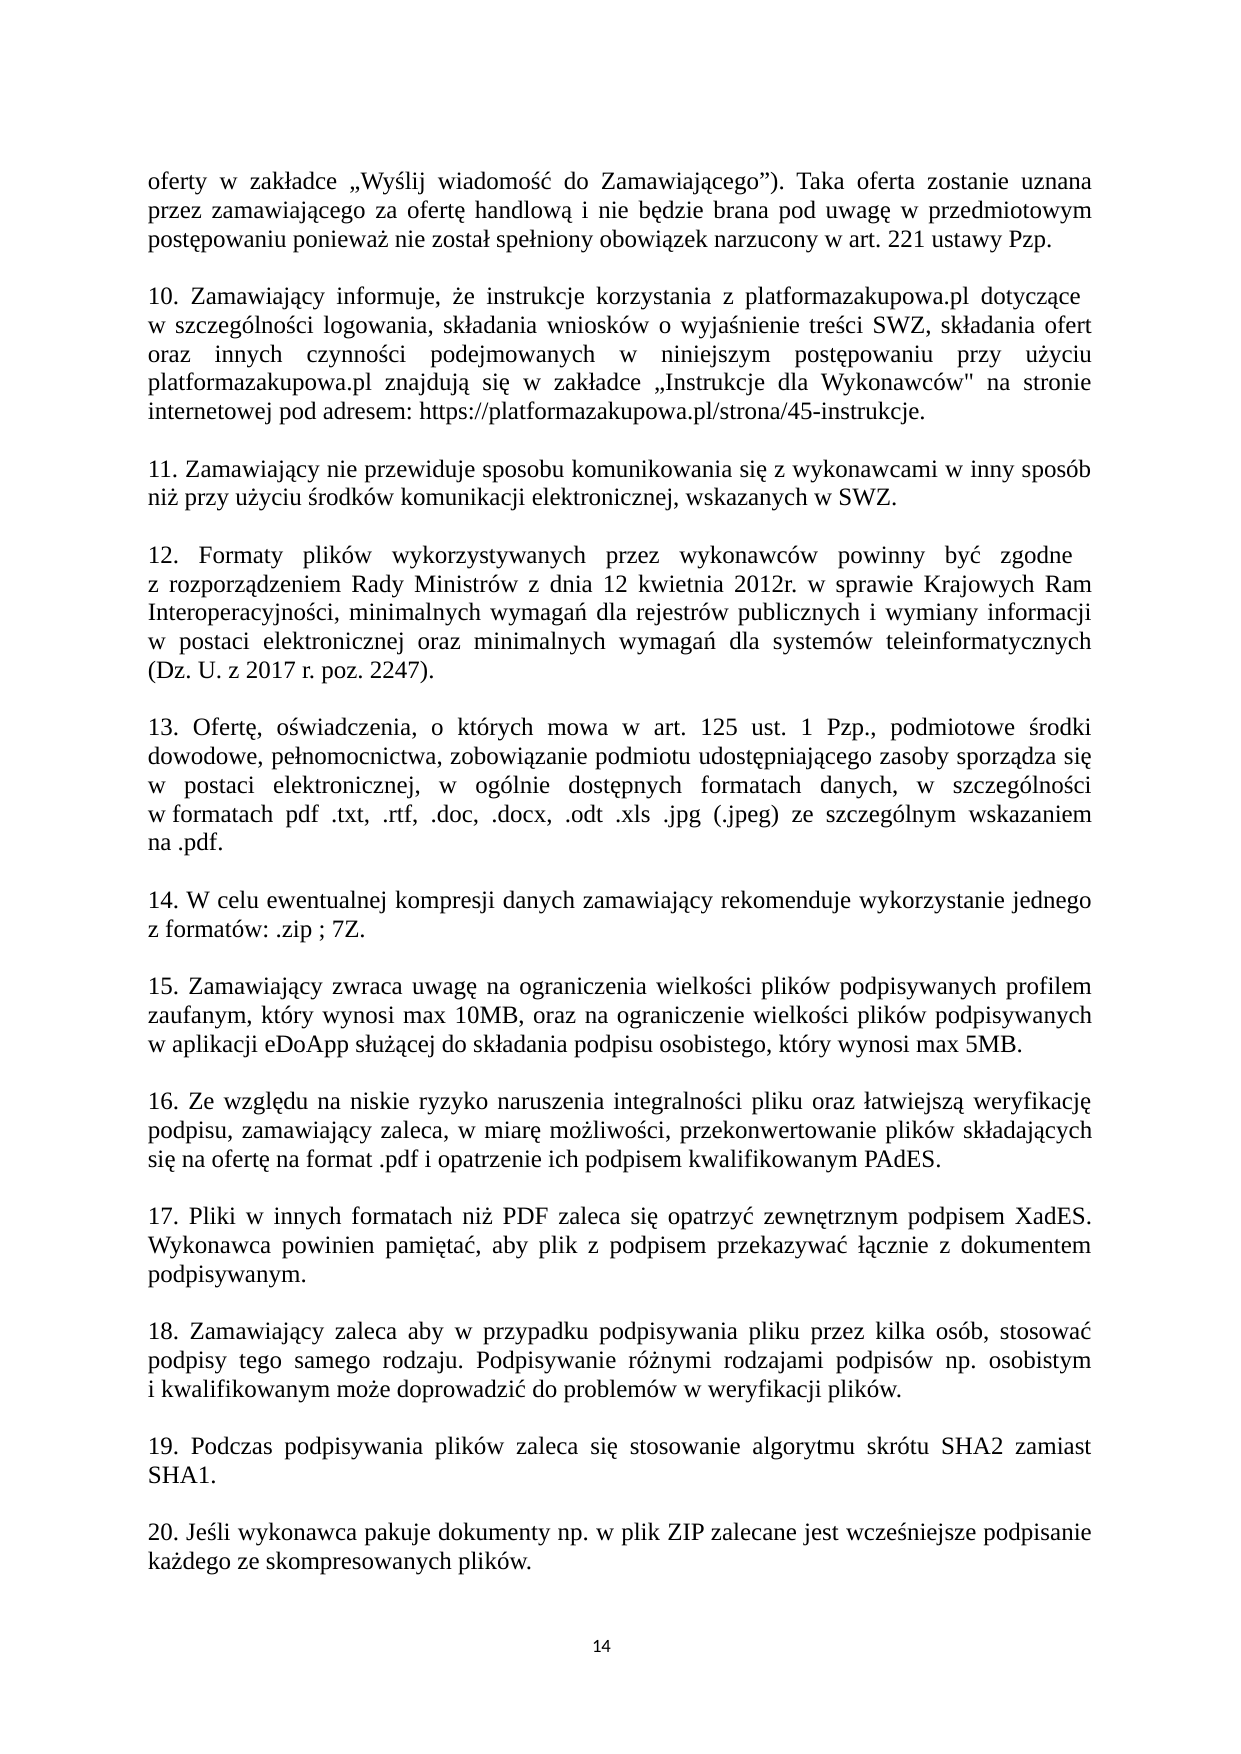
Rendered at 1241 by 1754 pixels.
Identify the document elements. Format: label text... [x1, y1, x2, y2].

text 15. Zamawiający zwraca uwagę na ograniczenia wielkości plików podpisywanych profilem zaufanym, który wynosi max 10MB, oraz na ograniczenie wielkości plików podpisywanych w aplikacji eDoApp służącej do składania podpisu osobistego, który wynosi max 5MB. [148, 971, 1093, 1057]
text 17. Pliki w innych formatach niż PDF zaleca się opatrzyć zewnętrznym podpisem XadES. Wykonawca powinien pamiętać, aby plik z podpisem przekazywać łącznie z dokumentem podpisywanym. [148, 1201, 1093, 1287]
text 18. Zamawiający zaleca aby w przypadku podpisywania pliku przez kilka osób, stosować podpisy tego samego rodzaju. Podpisywanie różnymi rodzajami podpisów np. osobistym i kwalifikowanym może doprowadzić do problemów w weryfikacji plików. [148, 1316, 1093, 1402]
text 10. Zamawiający informuje, że instrukcje korzystania z platformazakupowa.pl dotyczące w szczególności logowania, składania wniosków o wyjaśnienie treści SWZ, składania ofert oraz innych czynności podejmowanych w niniejszym postępowaniu przy użyciu platformazakupowa.pl znajdują się w zakładce „Instrukcje dla Wykonawców" na stronie internetowej pod adresem: https://platformazakupowa.pl/strona/45-instrukcje. [148, 281, 1093, 425]
text 20. Jeśli wykonawca pakuje dokumenty np. w plik ZIP zalecane jest wcześniejsze podpisanie każdego ze skompresowanych plików. [148, 1517, 1093, 1575]
text 16. Ze względu na niskie ryzyko naruszenia integralności pliku oraz łatwiejszą weryfikację podpisu, zamawiający zaleca, w miarę możliwości, przekonwertowanie plików składających się na ofertę na format .pdf i opatrzenie ich podpisem kwalifikowanym PAdES. [148, 1086, 1093, 1172]
text 12. Formaty plików wykorzystywanych przez wykonawców powinny być zgodne z rozporządzeniem Rady Ministrów z dnia 12 kwietnia 2012r. w sprawie Krajowych Ram Interoperacyjności, minimalnych wymagań dla rejestrów publicznych i wymiany informacji w postaci elektronicznej oraz minimalnych wymagań dla systemów teleinformatycznych (Dz. U. z 2017 r. poz. 2247). [148, 540, 1093, 684]
text 11. Zamawiający nie przewiduje sposobu komunikowania się z wykonawcami w inny sposób niż przy użyciu środków komunikacji elektronicznej, wskazanych w SWZ. [148, 454, 1093, 511]
text oferty w zakładce „Wyślij wiadomość do Zamawiającego”). Taka oferta zostanie uznana przez zamawiającego za ofertę handlową i nie będzie brana pod uwagę w przedmiotowym postępowaniu ponieważ nie został spełniony obowiązek narzucony w art. 221 ustawy Pzp. [148, 166, 1093, 252]
text 19. Podczas podpisywania plików zaleca się stosowanie algorytmu skrótu SHA2 zamiast SHA1. [148, 1431, 1093, 1489]
text 14. W celu ewentualnej kompresji danych zamawiający rekomenduje wykorzystanie jednego z formatów: .zip ; 7Z. [148, 885, 1093, 942]
text 13. Ofertę, oświadczenia, o których mowa w art. 125 ust. 1 Pzp., podmiotowe środki dowodowe, pełnomocnictwa, zobowiązanie podmiotu udostępniającego zasoby sporządza się w postaci elektronicznej, w ogólnie dostępnych formatach danych, w szczególności w formatach pdf .txt, .rtf, .doc, .docx, .odt .xls .jpg (.jpeg) ze szczególnym wskazaniem na .pdf. [148, 712, 1093, 856]
